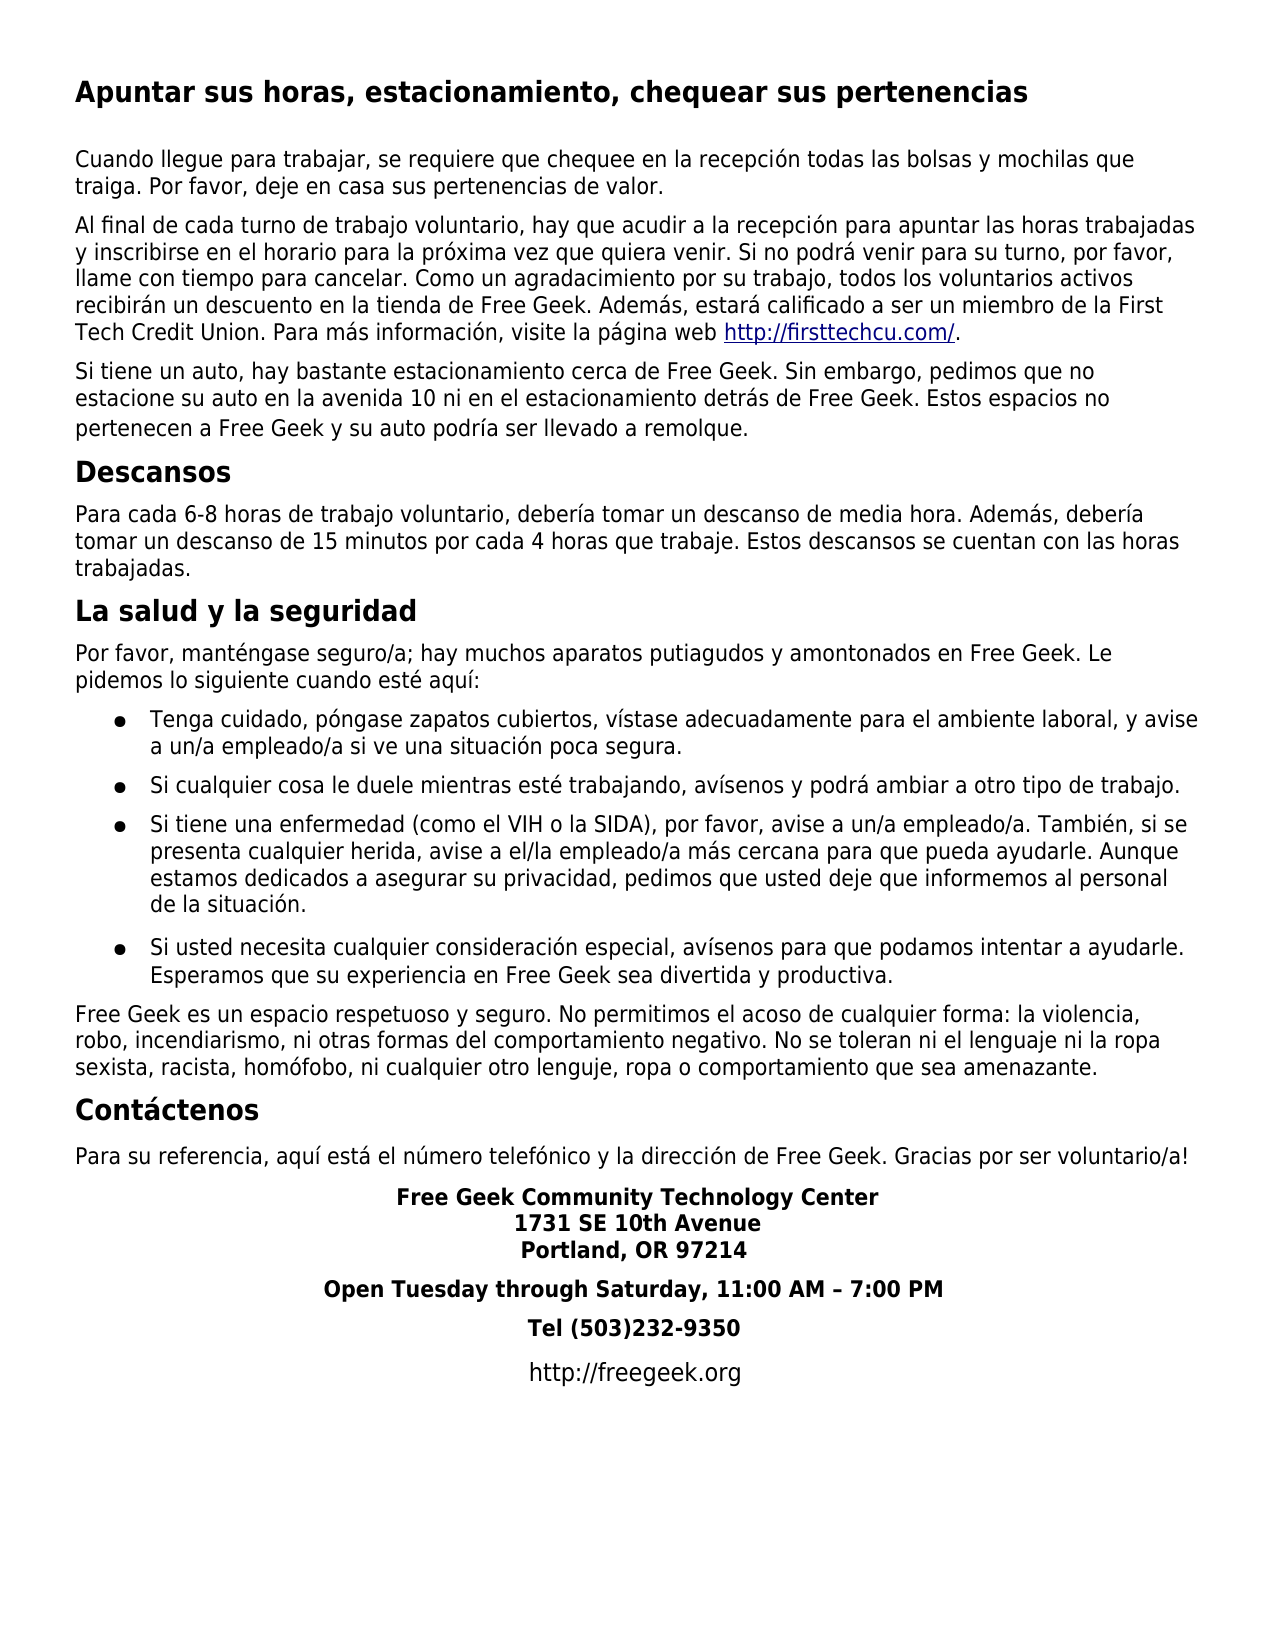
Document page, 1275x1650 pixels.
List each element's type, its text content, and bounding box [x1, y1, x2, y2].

subtitle Cuando llegue para trabajar, se requiere que chequee en la recepción todas las bolsas y mochilas que traiga. Por favor, deje en casa sus pertenencias de valor. [75, 146, 1200, 200]
text Free Geek Community Technology Center 1731 SE 10th Avenue Portland, OR 97214 [75, 1184, 1200, 1264]
text Tel (503)232-9350 [75, 1315, 1200, 1342]
text Free Geek es un espacio respetuoso y seguro. No permitimos el acoso de cualquier forma: la violencia, robo, incendiarismo, ni otras formas del comportamiento negativo. No se toleran ni el lenguaje ni la ropa sexista, racista, homófobo, ni cualquier otro lenguje, ropa o comportamiento que sea amenazante. [75, 1001, 1200, 1081]
list Tenga cuidado, póngase zapatos cubiertos, vístase adecuadamente para el ambiente laboral, y avise a un/a empleado/a si ve una situación poca segura. [112, 706, 1200, 760]
list Si cualquier cosa le duele mientras esté trabajando, avísenos y podrá ambiar a otro tipo de trabajo. [112, 772, 1200, 799]
list Si tiene una enfermedad (como el VIH o la SIDA), por favor, avise a un/a empleado/a. También, si se presenta cualquier herida, avise a el/la empleado/a más cercana para que pueda ayudarle. Aunque estamos dedicados a asegurar su privacidad, pedimos que usted deje que informemos al personal de la situación. [112, 811, 1200, 918]
text Descansos [75, 455, 1200, 489]
list Si usted necesita cualquier consideración especial, avísenos para que podamos intentar a ayudarle. Esperamos que su experiencia en Free Geek sea divertida y productiva. [112, 931, 1200, 988]
text Al final de cada turno de trabajo voluntario, hay que acudir a la recepción para apuntar las horas trabajadas y inscribirse en el horario para la próxima vez que quiera venir. Si no podrá venir para su turno, por favor, llame con tiempo para cancelar. Como un agradacimiento por su trabajo, todos los voluntarios activos recibirán un descuento en la tienda de Free Geek. Además, estará calificado a ser un miembro de la First Tech Credit Union. Para más información, visite la página web http://firsttechcu.com/. [75, 212, 1200, 346]
text Para cada 6-8 horas de trabajo voluntario, debería tomar un descanso de media hora. Además, debería tomar un descanso de 15 minutos por cada 4 horas que trabaje. Estos descansos se cuentan con las horas trabajadas. [75, 502, 1200, 582]
text Por favor, manténgase seguro/a; hay muchos aparatos putiagudos y amontonados en Free Geek. Le pidemos lo siguiente cuando esté aquí: [75, 641, 1200, 694]
text http://freegeek.org [75, 1354, 1200, 1388]
text Para su referencia, aquí está el número telefónico y la dirección de Free Geek. Gracias por ser voluntario/a! [75, 1140, 1200, 1171]
subtitle Apuntar sus horas, estacionamiento, chequear sus pertenencias [75, 75, 1200, 109]
text Contáctenos [75, 1093, 1200, 1127]
text Si tiene un auto, hay bastante estacionamiento cerca de Free Geek. Sin embargo, pedimos que no estacione su auto en la avenida 10 ni en el estacionamiento detrás de Free Geek. Estos espacios no pertenecen a Free Geek y su auto podría ser llevado a remolque. [75, 358, 1200, 443]
text Open Tuesday through Saturday, 11:00 AM – 7:00 PM [75, 1276, 1200, 1303]
text La salud y la seguridad [75, 594, 1200, 628]
